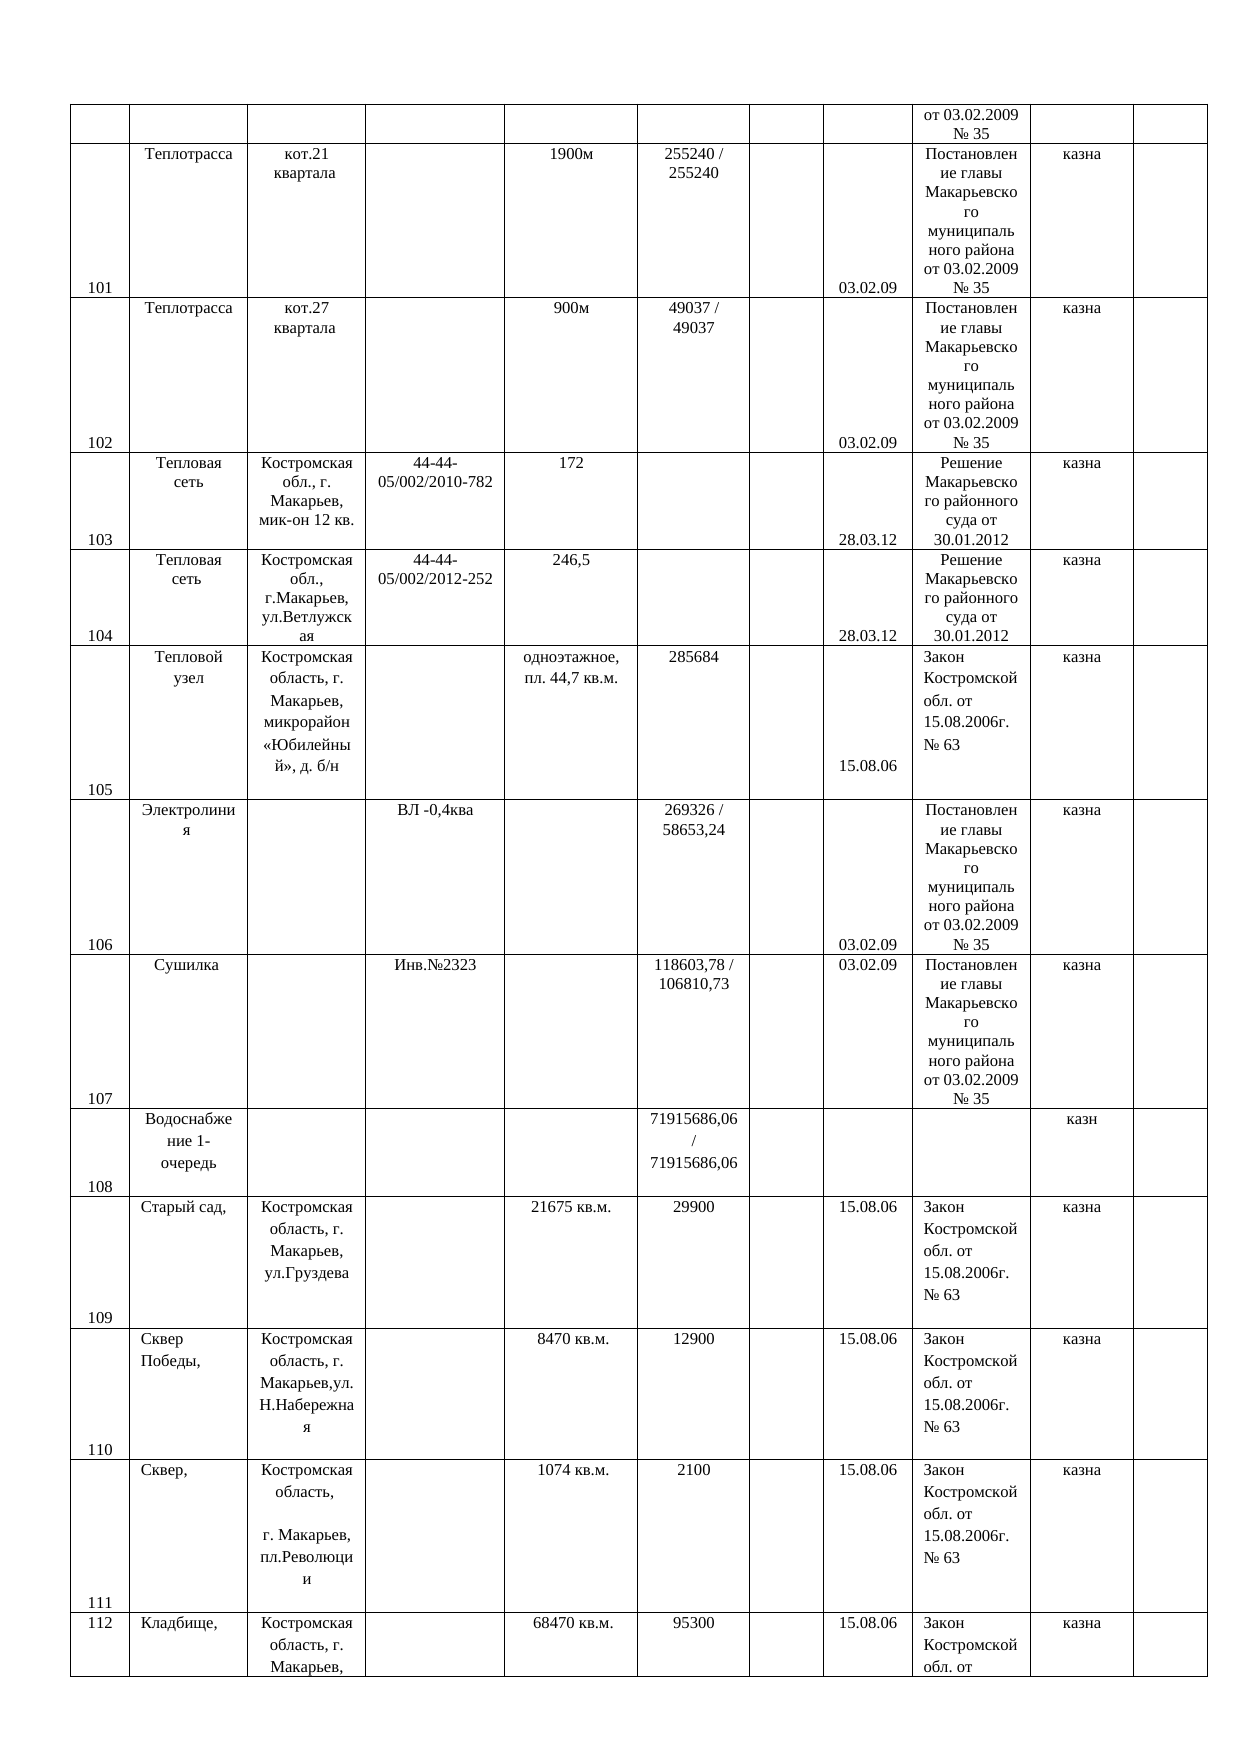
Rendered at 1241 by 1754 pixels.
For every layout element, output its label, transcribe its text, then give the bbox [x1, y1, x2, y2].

table_cell 44-44-05/002/2010-782 [366, 453, 504, 548]
table_cell 105 [71, 646, 129, 799]
table_cell 285684 [638, 646, 749, 799]
table_cell [750, 453, 823, 548]
table_cell [366, 144, 504, 297]
table_cell [366, 1197, 504, 1327]
table_cell [1134, 1197, 1207, 1327]
table_cell 109 [71, 1197, 129, 1327]
table_cell казна [1031, 1329, 1133, 1459]
table_cell [1134, 453, 1207, 548]
table_cell 1900м [505, 144, 637, 297]
table_cell [366, 1329, 504, 1459]
table_cell [1031, 105, 1133, 143]
table_cell 15.08.06 [824, 1613, 912, 1676]
table_cell [248, 955, 365, 1108]
table_cell 102 [71, 298, 129, 452]
table_cell [750, 1197, 823, 1327]
table_cell Постановление главы Макарьевского муниципального района от 03.02.2009 № 35 [913, 298, 1030, 452]
table_cell [248, 800, 365, 953]
table_cell казна [1031, 800, 1133, 953]
table_cell [1134, 1613, 1207, 1676]
table_cell 111 [71, 1460, 129, 1612]
table_cell Костромская область, г. Макарьев, пл.Революции [248, 1460, 365, 1612]
table_cell [366, 298, 504, 452]
table_cell [71, 105, 129, 143]
table_cell 03.02.09 [824, 955, 912, 1108]
table_cell 49037 / 49037 [638, 298, 749, 452]
table_cell [750, 646, 823, 799]
table_cell Закон Костромской обл. от [913, 1613, 1030, 1676]
table_cell 104 [71, 550, 129, 645]
table_cell 03.02.09 [824, 298, 912, 452]
table_cell [248, 1109, 365, 1196]
table_cell Водоснабжение 1-очередь [130, 1109, 247, 1196]
table_cell 44-44-05/002/2012-252 [366, 550, 504, 645]
table_cell казна [1031, 1613, 1133, 1676]
table_cell [1134, 646, 1207, 799]
table_cell казна [1031, 298, 1133, 452]
table_cell [1134, 800, 1207, 953]
table_cell 2100 [638, 1460, 749, 1612]
table_cell [750, 800, 823, 953]
table_cell 68470 кв.м. [505, 1613, 637, 1676]
table_cell [824, 105, 912, 143]
table_cell казна [1031, 646, 1133, 799]
table_cell Закон Костромской обл. от 15.08.2006г. № 63 [913, 1197, 1030, 1327]
table_cell [366, 646, 504, 799]
table_cell 246,5 [505, 550, 637, 645]
table_cell 106 [71, 800, 129, 953]
table_cell Костромская обл., г. Макарьев, мик-он 12 кв. [248, 453, 365, 548]
table_cell Инв.№2323 [366, 955, 504, 1108]
table_cell [750, 144, 823, 297]
table_cell Решение Макарьевского районного суда от 30.01.2012 [913, 453, 1030, 548]
table_cell Костромская область, г. Макарьев,ул.Н.Набережная [248, 1329, 365, 1459]
table_cell Постановление главы Макарьевского муниципального района от 03.02.2009 № 35 [913, 955, 1030, 1108]
table_cell [130, 105, 247, 143]
table_cell Кладбище, [130, 1613, 247, 1676]
table_cell 71915686,06 / 71915686,06 [638, 1109, 749, 1196]
table_cell Сквер Победы, [130, 1329, 247, 1459]
table_cell Электролиния [130, 800, 247, 953]
table_cell [366, 1460, 504, 1612]
table_cell Теплотрасса [130, 298, 247, 452]
table_cell [366, 1613, 504, 1676]
table_cell казна [1031, 1460, 1133, 1612]
table_cell Тепловой узел [130, 646, 247, 799]
table_cell 12900 [638, 1329, 749, 1459]
table_cell [505, 800, 637, 953]
table_cell [505, 955, 637, 1108]
table_cell казна [1031, 144, 1133, 297]
table_cell 15.08.06 [824, 646, 912, 799]
table_cell 108 [71, 1109, 129, 1196]
table_cell 15.08.06 [824, 1197, 912, 1327]
table_cell [366, 1109, 504, 1196]
table_cell 900м [505, 298, 637, 452]
table_cell 03.02.09 [824, 144, 912, 297]
table_cell Решение Макарьевского районного суда от 30.01.2012 [913, 550, 1030, 645]
table_cell казна [1031, 1197, 1133, 1327]
table_cell Костромская обл., г.Макарьев, ул.Ветлужская [248, 550, 365, 645]
table_cell 8470 кв.м. [505, 1329, 637, 1459]
table_cell Закон Костромской обл. от 15.08.2006г. № 63 [913, 646, 1030, 799]
table_cell 03.02.09 [824, 800, 912, 953]
table_cell Закон Костромской обл. от 15.08.2006г. № 63 [913, 1329, 1030, 1459]
table_cell [1134, 1109, 1207, 1196]
table_cell [1134, 550, 1207, 645]
table_cell [1134, 105, 1207, 143]
table_cell 112 [71, 1613, 129, 1676]
table_cell [824, 1109, 912, 1196]
table_cell 28.03.12 [824, 550, 912, 645]
table_cell казна [1031, 955, 1133, 1108]
table_cell [750, 1329, 823, 1459]
table_cell от 03.02.2009 № 35 [913, 105, 1030, 143]
table_cell [1134, 144, 1207, 297]
table_cell 118603,78 / 106810,73 [638, 955, 749, 1108]
table_cell 172 [505, 453, 637, 548]
table_cell [750, 1460, 823, 1612]
table_cell 1074 кв.м. [505, 1460, 637, 1612]
table_cell 107 [71, 955, 129, 1108]
table_cell Закон Костромской обл. от 15.08.2006г. № 63 [913, 1460, 1030, 1612]
table_cell Костромская область, г. Макарьев, [248, 1613, 365, 1676]
table_cell [750, 1109, 823, 1196]
table_cell казн [1031, 1109, 1133, 1196]
table_cell 103 [71, 453, 129, 548]
table_cell кот.21 квартала [248, 144, 365, 297]
table_cell ВЛ -0,4ква [366, 800, 504, 953]
table_cell [505, 105, 637, 143]
table_cell Теплотрасса [130, 144, 247, 297]
table_cell [1134, 298, 1207, 452]
table_cell 21675 кв.м. [505, 1197, 637, 1327]
table_cell 110 [71, 1329, 129, 1459]
table_cell Костромская область, г. Макарьев, ул.Груздева [248, 1197, 365, 1327]
table_cell 101 [71, 144, 129, 297]
table_cell [750, 955, 823, 1108]
table_cell Сушилка [130, 955, 247, 1108]
table_cell Тепловая сеть [130, 550, 247, 645]
table_cell Тепловая сеть [130, 453, 247, 548]
table_cell [750, 1613, 823, 1676]
table_cell 28.03.12 [824, 453, 912, 548]
table_cell 95300 [638, 1613, 749, 1676]
table_cell [638, 453, 749, 548]
table_cell [913, 1109, 1030, 1196]
table_cell Старый сад, [130, 1197, 247, 1327]
table_cell казна [1031, 550, 1133, 645]
table_cell [366, 105, 504, 143]
table_cell [1134, 1460, 1207, 1612]
table_cell кот.27 квартала [248, 298, 365, 452]
table_cell казна [1031, 453, 1133, 548]
table_cell [1134, 955, 1207, 1108]
table_cell 269326 / 58653,24 [638, 800, 749, 953]
table_cell Костромская область, г. Макарьев, микрорайон «Юбилейный», д. б/н [248, 646, 365, 799]
table_cell [750, 298, 823, 452]
table_cell [750, 550, 823, 645]
table_cell Постановление главы Макарьевского муниципального района от 03.02.2009 № 35 [913, 144, 1030, 297]
table_cell [505, 1109, 637, 1196]
table_cell 15.08.06 [824, 1460, 912, 1612]
table_cell одноэтажное, пл. 44,7 кв.м. [505, 646, 637, 799]
table_cell 29900 [638, 1197, 749, 1327]
table_cell 255240 / 255240 [638, 144, 749, 297]
table_cell 15.08.06 [824, 1329, 912, 1459]
table_cell [638, 105, 749, 143]
table_cell [1134, 1329, 1207, 1459]
table_cell [248, 105, 365, 143]
table_cell [750, 105, 823, 143]
table_cell Постановление главы Макарьевского муниципального района от 03.02.2009 № 35 [913, 800, 1030, 953]
table_cell Сквер, [130, 1460, 247, 1612]
table_cell [638, 550, 749, 645]
